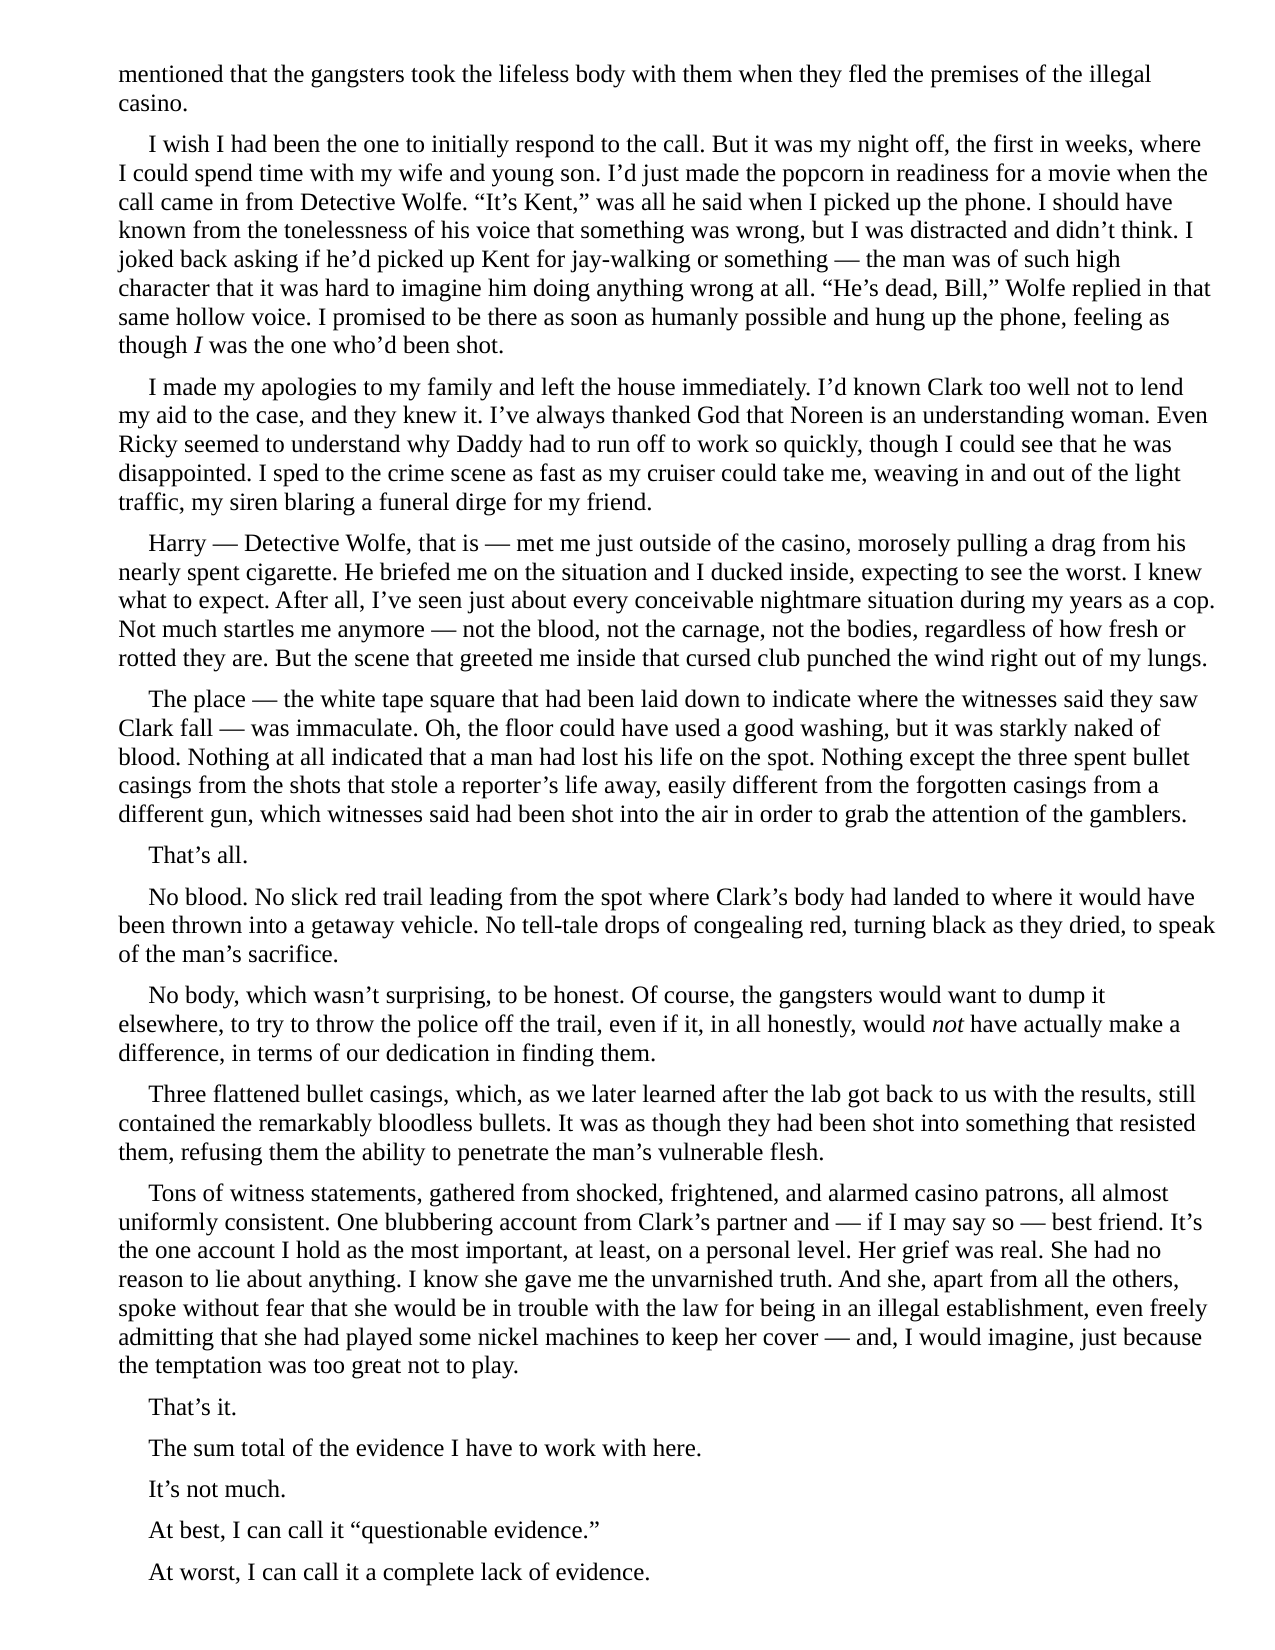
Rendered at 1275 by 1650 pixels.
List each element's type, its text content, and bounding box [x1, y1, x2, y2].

text That’s all. [118, 840, 1216, 869]
text Tons of witness statements, gathered from shocked, frightened, and alarmed casino patrons, all almost uniformly consistent. One blubbering account from Clark’s partner and — if I may say so — best friend. It’s the one account I hold as the most important, at least, on a personal level. Her grief was real. She had no reason to lie about anything. I know she gave me the unvarnished truth. And she, apart from all the others, spoke without fear that she would be in trouble with the law for being in an illegal establishment, even freely admitting that she had played some nickel machines to keep her cover — and, I would imagine, just because the temptation was too great not to play. [118, 1178, 1216, 1379]
text I wish I had been the one to initially respond to the call. But it was my night off, the first in weeks, where I could spend time with my wife and young son. I’d just made the popcorn in readiness for a movie when the call came in from Detective Wolfe. “It’s Kent,” was all he said when I picked up the phone. I should have known from the tonelessness of his voice that something was wrong, but I was distracted and didn’t think. I joked back asking if he’d picked up Kent for jay-walking or something — the man was of such high character that it was hard to imagine him doing anything wrong at all. “He’s dead, Bill,” Wolfe replied in that same hollow voice. I promised to be there as soon as humanly possible and hung up the phone, feeling as though I was the one who’d been shot. [118, 129, 1216, 359]
text Harry — Detective Wolfe, that is — met me just outside of the casino, morosely pulling a drag from his nearly spent cigarette. He briefed me on the situation and I ducked inside, expecting to see the worst. I knew what to expect. After all, I’ve seen just about every conceivable nightmare situation during my years as a cop. Not much startles me anymore — not the blood, not the carnage, not the bodies, regardless of how fresh or rotted they are. But the scene that greeted me inside that cursed club punched the wind right out of my lungs. [118, 528, 1216, 672]
text It’s not much. [118, 1474, 1216, 1503]
text Three flattened bullet casings, which, as we later learned after the lab got back to us with the results, still contained the remarkably bloodless bullets. It was as though they had been shot into something that resisted them, refusing them the ability to penetrate the man’s vulnerable flesh. [118, 1079, 1216, 1165]
text mentioned that the gangsters took the lifeless body with them when they fled the premises of the illegal casino. [118, 59, 1216, 117]
text The place — the white tape square that had been laid down to indicate where the witnesses said they saw Clark fall — was immaculate. Oh, the floor could have used a good washing, but it was starkly naked of blood. Nothing at all indicated that a man had lost his life on the spot. Nothing except the three spent bullet casings from the shots that stole a reporter’s life away, easily different from the forgotten casings from a different gun, which witnesses said had been shot into the air in order to grab the attention of the gamblers. [118, 684, 1216, 828]
text That’s it. [118, 1392, 1216, 1420]
text At worst, I can call it a complete lack of evidence. [118, 1557, 1216, 1585]
text The sum total of the evidence I have to work with here. [118, 1433, 1216, 1462]
text No body, which wasn’t surprising, to be honest. Of course, the gangsters would want to dump it elsewhere, to try to throw the police off the trail, even if it, in all honestly, would not have actually make a difference, in terms of our dedication in finding them. [118, 980, 1216, 1067]
text At best, I can call it “questionable evidence.” [118, 1515, 1216, 1544]
text No blood. No slick red trail leading from the spot where Clark’s body had landed to where it would have been thrown into a getaway vehicle. No tell-tale drops of congealing red, turning black as they dried, to speak of the man’s sacrifice. [118, 882, 1216, 968]
text I made my apologies to my family and left the house immediately. I’d known Clark too well not to lend my aid to the case, and they knew it. I’ve always thanked God that Noreen is an understanding woman. Even Ricky seemed to understand why Daddy had to run off to work so quickly, though I could see that he was disappointed. I sped to the crime scene as fast as my cruiser could take me, weaving in and out of the light traffic, my siren blaring a funeral dirge for my friend. [118, 372, 1216, 515]
